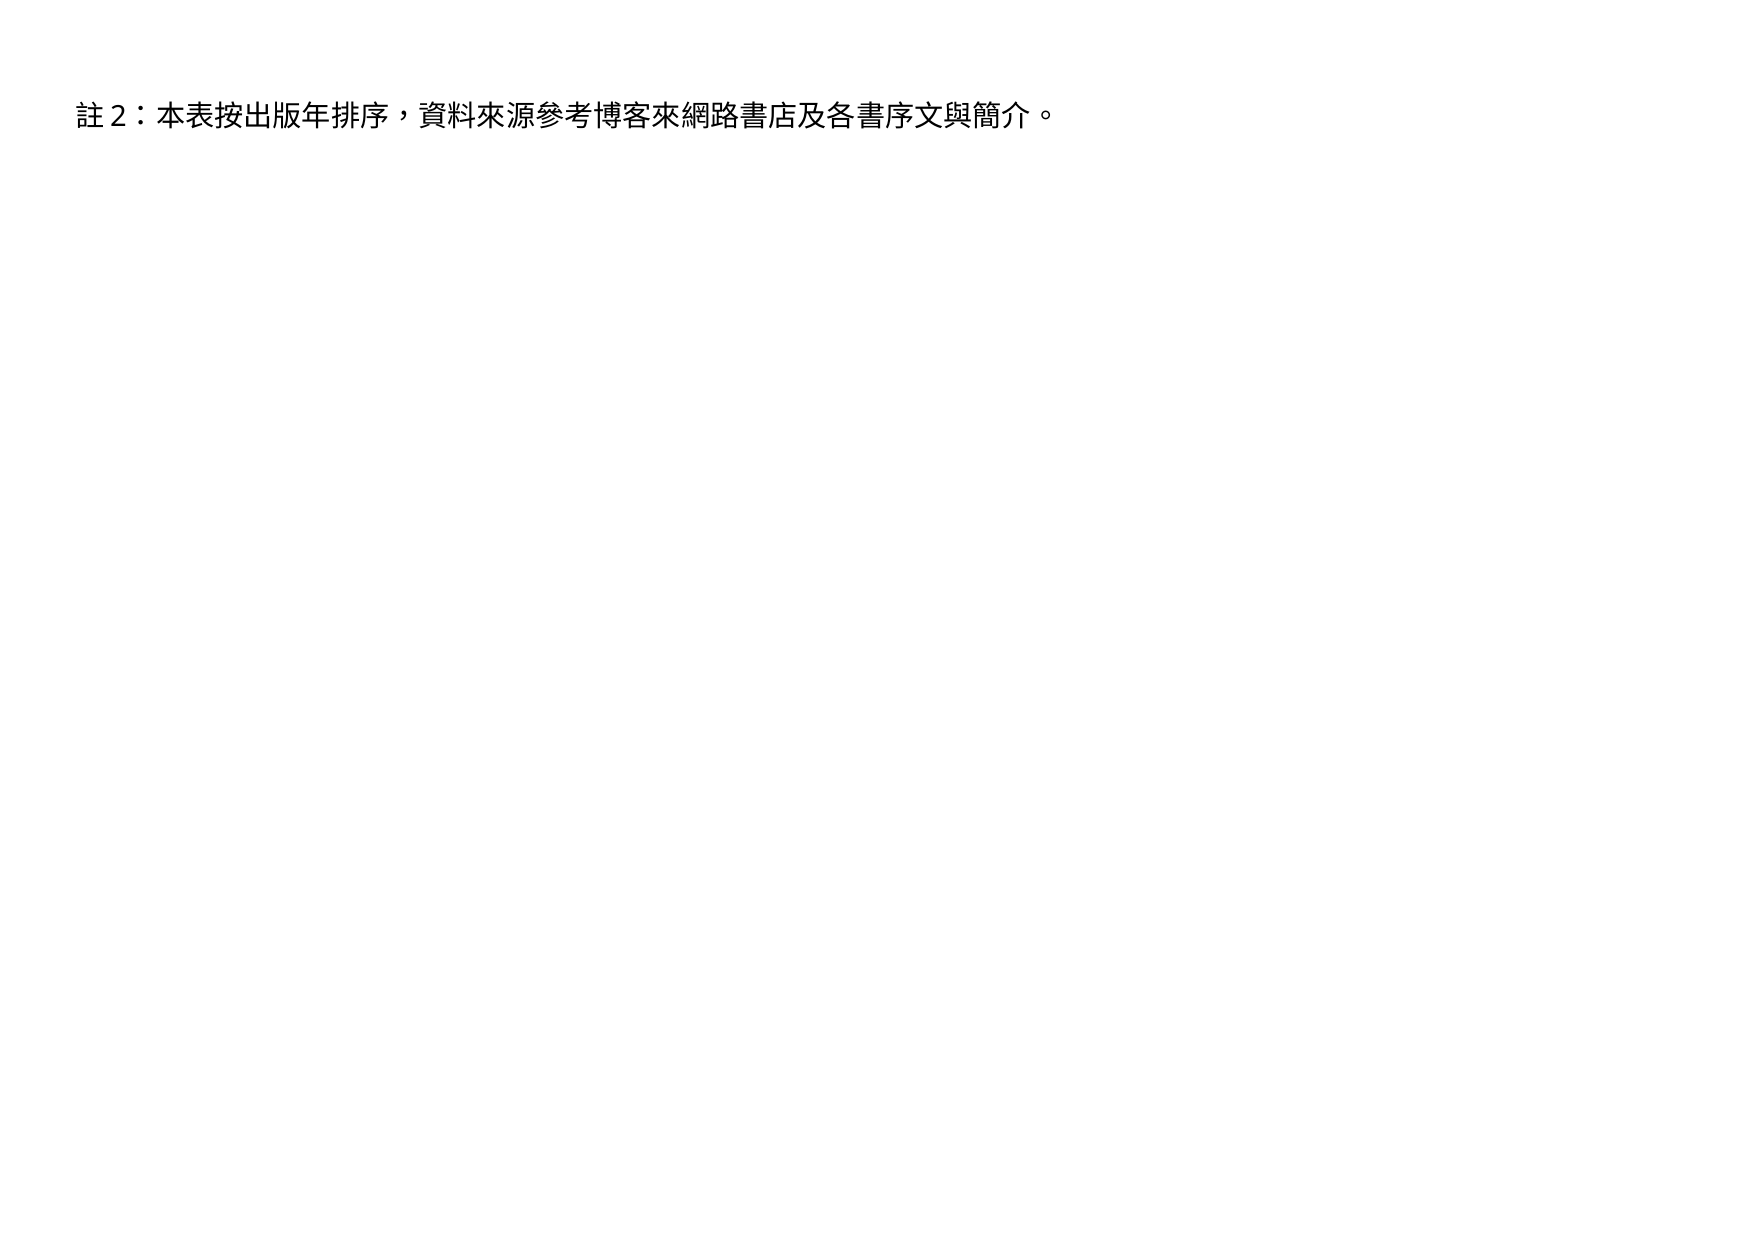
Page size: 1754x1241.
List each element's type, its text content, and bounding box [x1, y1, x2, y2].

text 註2：本表按出版年排序，資料來源參考博客來網路書店及各書序文與簡介。 [75, 76, 1679, 151]
